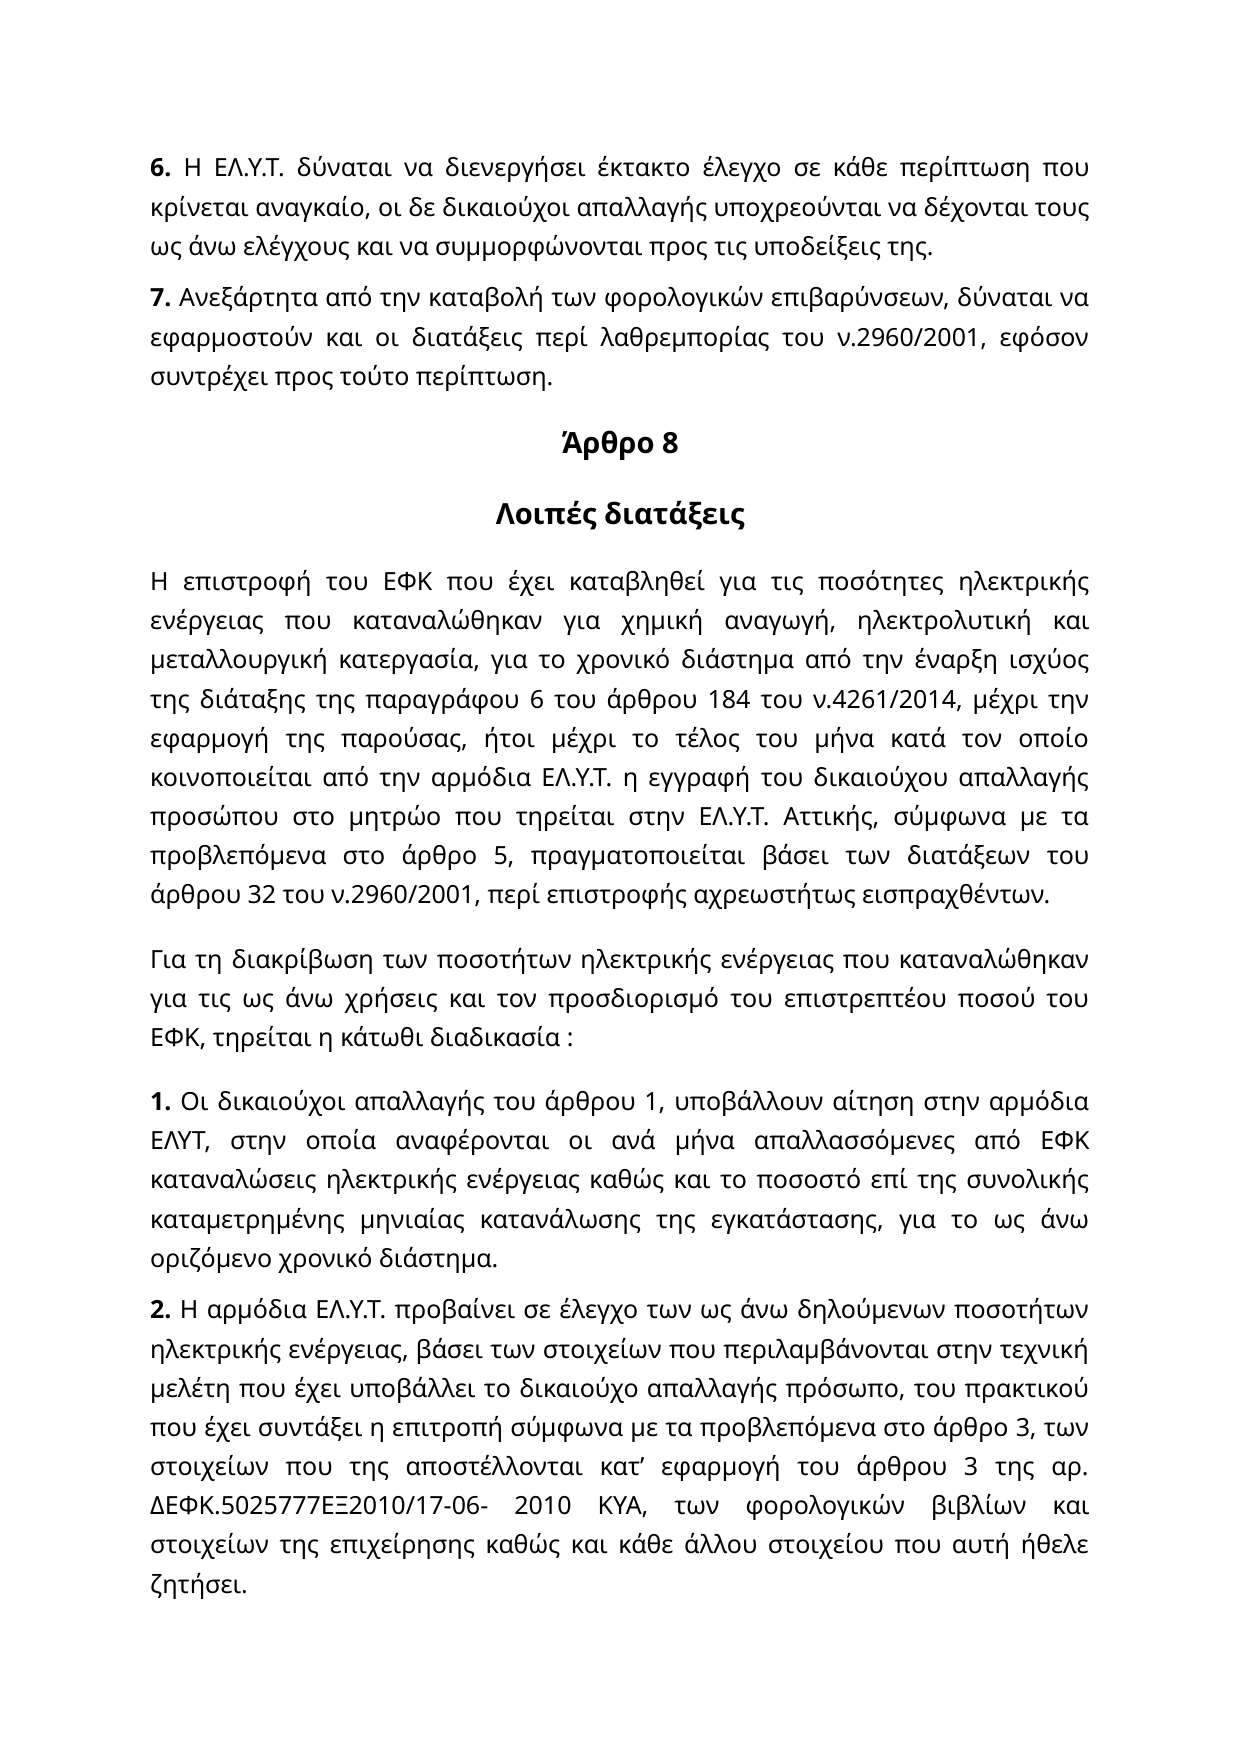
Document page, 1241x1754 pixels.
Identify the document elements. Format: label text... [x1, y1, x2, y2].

text 2. Η αρμόδια ΕΛ.Υ.Τ. προβαίνει σε έλεγχο των ως άνω δηλούμενων ποσοτήτων ηλεκτρικής ενέργειας, βάσει των στοιχείων που περιλαμβάνονται στην τεχνική μελέτη που έχει υποβάλλει το δικαιούχο απαλλαγής πρόσωπο, του πρακτικού που έχει συντάξει η επιτροπή σύμφωνα με τα προβλεπόμενα στο άρθρο 3, των στοιχείων που της αποστέλλονται κατ’ εφαρμογή του άρθρου 3 της αρ. ΔΕΦΚ.5025777ΕΞ2010/17-06- 2010 ΚΥΑ, των φορολογικών βιβλίων και στοιχείων της επιχείρησης καθώς και κάθε άλλου στοιχείου που αυτή ήθελε ζητήσει. [150, 1292, 1090, 1600]
text 1. Οι δικαιούχοι απαλλαγής του άρθρου 1, υποβάλλουν αίτηση στην αρμόδια ΕΛΥΤ, στην οποία αναφέρονται οι ανά μήνα απαλλασσόμενες από ΕΦΚ καταναλώσεις ηλεκτρικής ενέργειας καθώς και το ποσοστό επί της συνολικής καταμετρημένης μηνιαίας κατανάλωσης της εγκατάστασης, για το ως άνω οριζόμενο χρονικό διάστημα. [150, 1084, 1090, 1274]
text 7. Ανεξάρτητα από την καταβολή των φορολογικών επιβαρύνσεων, δύναται να εφαρμοστούν και οι διατάξεις περί λαθρεμπορίας του ν.2960/2001, εφόσον συντρέχει προς τούτο περίπτωση. [150, 280, 1090, 392]
subtitle Άρθρο 8 [150, 422, 1090, 462]
text 6. Η ΕΛ.Υ.Τ. δύναται να διενεργήσει έκτακτο έλεγχο σε κάθε περίπτωση που κρίνεται αναγκαίο, οι δε δικαιούχοι απαλλαγής υποχρεούνται να δέχονται τους ως άνω ελέγχους και να συμμορφώνονται προς τις υποδείξεις της. [150, 150, 1090, 262]
subtitle Λοιπές διατάξεις [150, 493, 1090, 533]
text Η επιστροφή του ΕΦΚ που έχει καταβληθεί για τις ποσότητες ηλεκτρικής ενέργειας που καταναλώθηκαν για χημική αναγωγή, ηλεκτρολυτική και μεταλλουργική κατεργασία, για το χρονικό διάστημα από την έναρξη ισχύος της διάταξης της παραγράφου 6 του άρθρου 184 του ν.4261/2014, μέχρι την εφαρμογή της παρούσας, ήτοι μέχρι το τέλος του μήνα κατά τον οποίο κοινοποιείται από την αρμόδια ΕΛ.Υ.Τ. η εγγραφή του δικαιούχου απαλλαγής προσώπου στο μητρώο που τηρείται στην ΕΛ.Υ.Τ. Αττικής, σύμφωνα με τα προβλεπόμενα στο άρθρο 5, πραγματοποιείται βάσει των διατάξεων του άρθρου 32 του ν.2960/2001, περί επιστροφής αχρεωστήτως εισπραχθέντων. [150, 564, 1090, 911]
text Για τη διακρίβωση των ποσοτήτων ηλεκτρικής ενέργειας που καταναλώθηκαν για τις ως άνω χρήσεις και τον προσδιορισμό του επιστρεπτέου ποσού του ΕΦΚ, τηρείται η κάτωθι διαδικασία : [150, 941, 1090, 1054]
